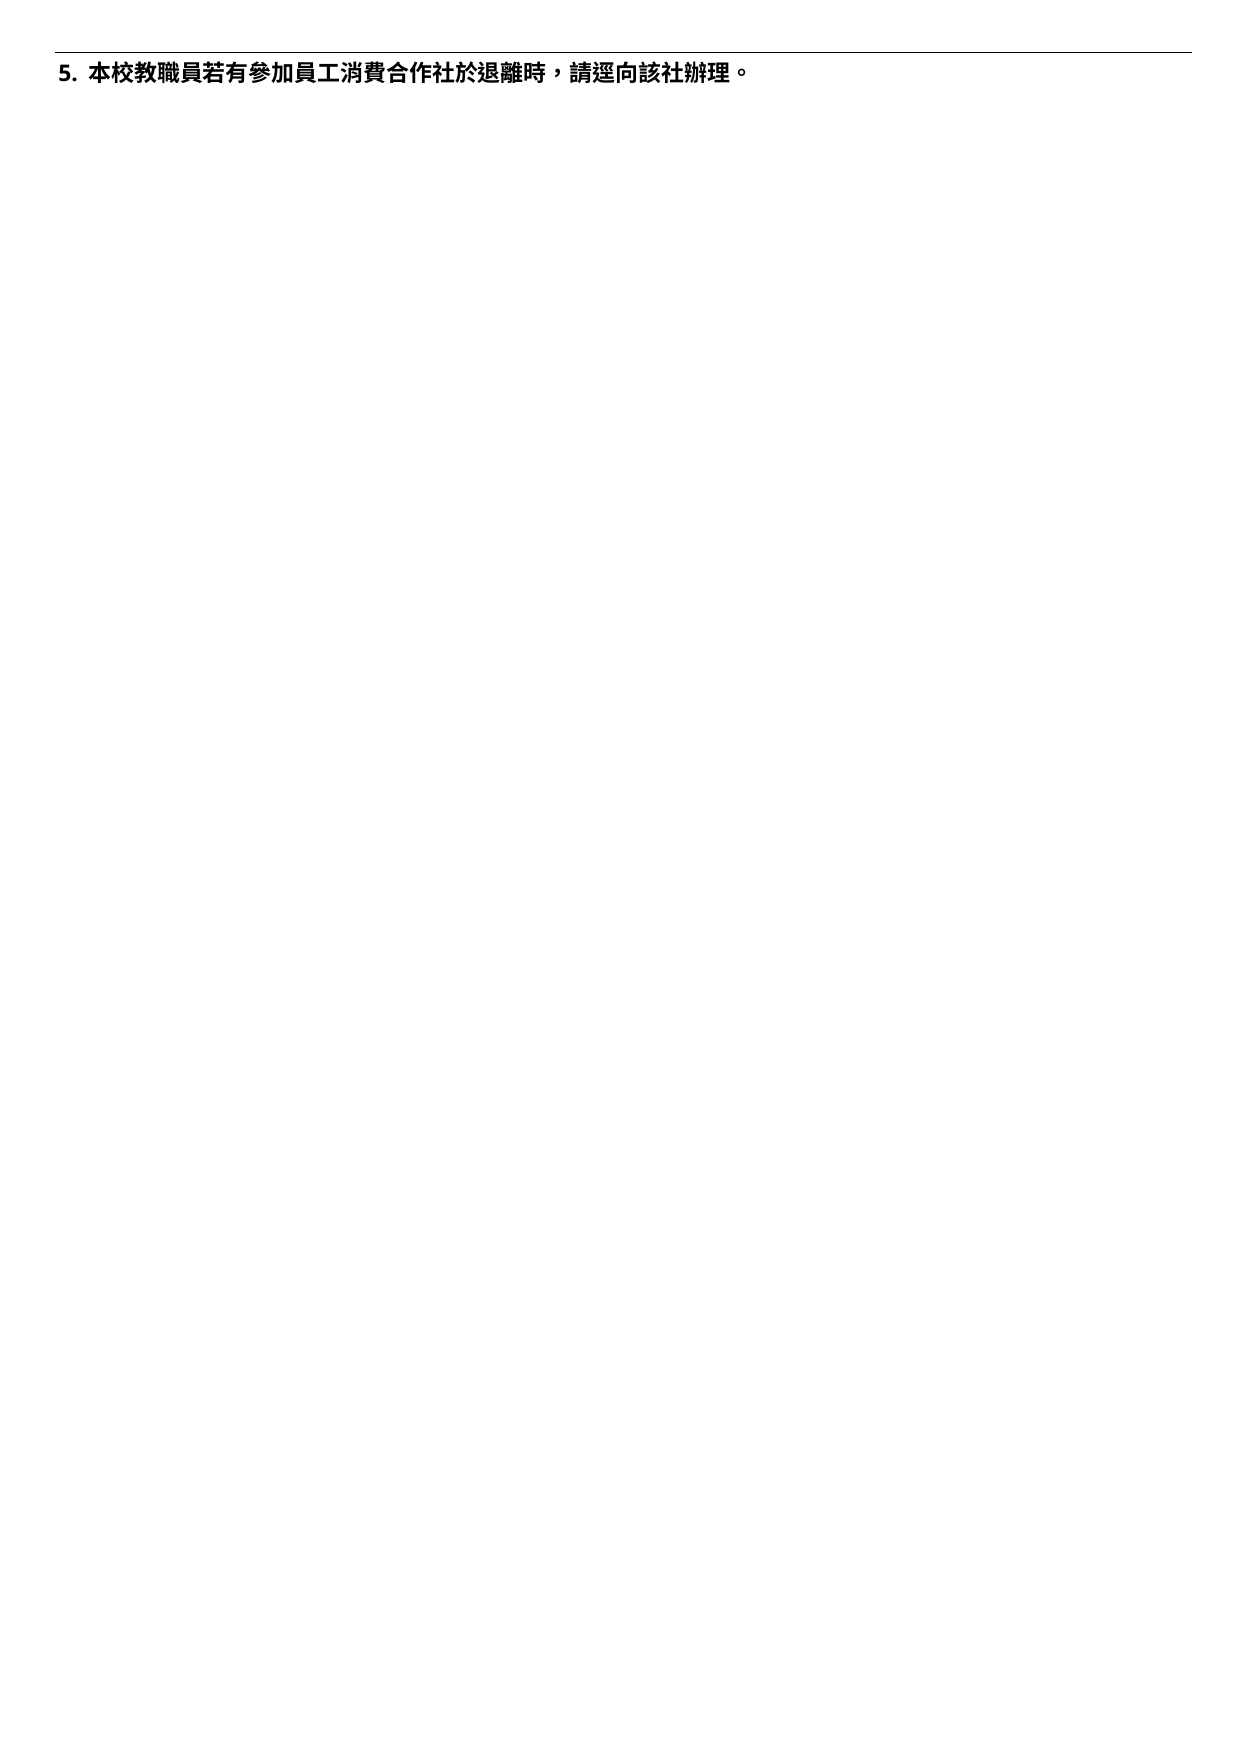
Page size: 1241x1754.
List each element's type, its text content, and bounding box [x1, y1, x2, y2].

table_cell 附註： 本校教職員至遲應於離職前3日，持本單至各相關單位辦理各項結清手續，並於離職前1日於各單位均完成離職手續簽章後，再將本離職手續單送至人事室俾憑開具離職證明書。 辭職人員應俟辭職申請書（簽呈）批准後再行辦理。 離職日期請填寫最後不支薪日，例如服務至103年11月30日，則離職日期應填103年12月1日。 公務員於其離職後三年內，不得擔任與其離職前五年內之職務直接相關之營利事業董事、監察人、經理、執行業務之股東或顧問。 本校教職員若有參加員工消費合作社於退離時，請逕向該社辦理。 [55, 53, 1192, 91]
